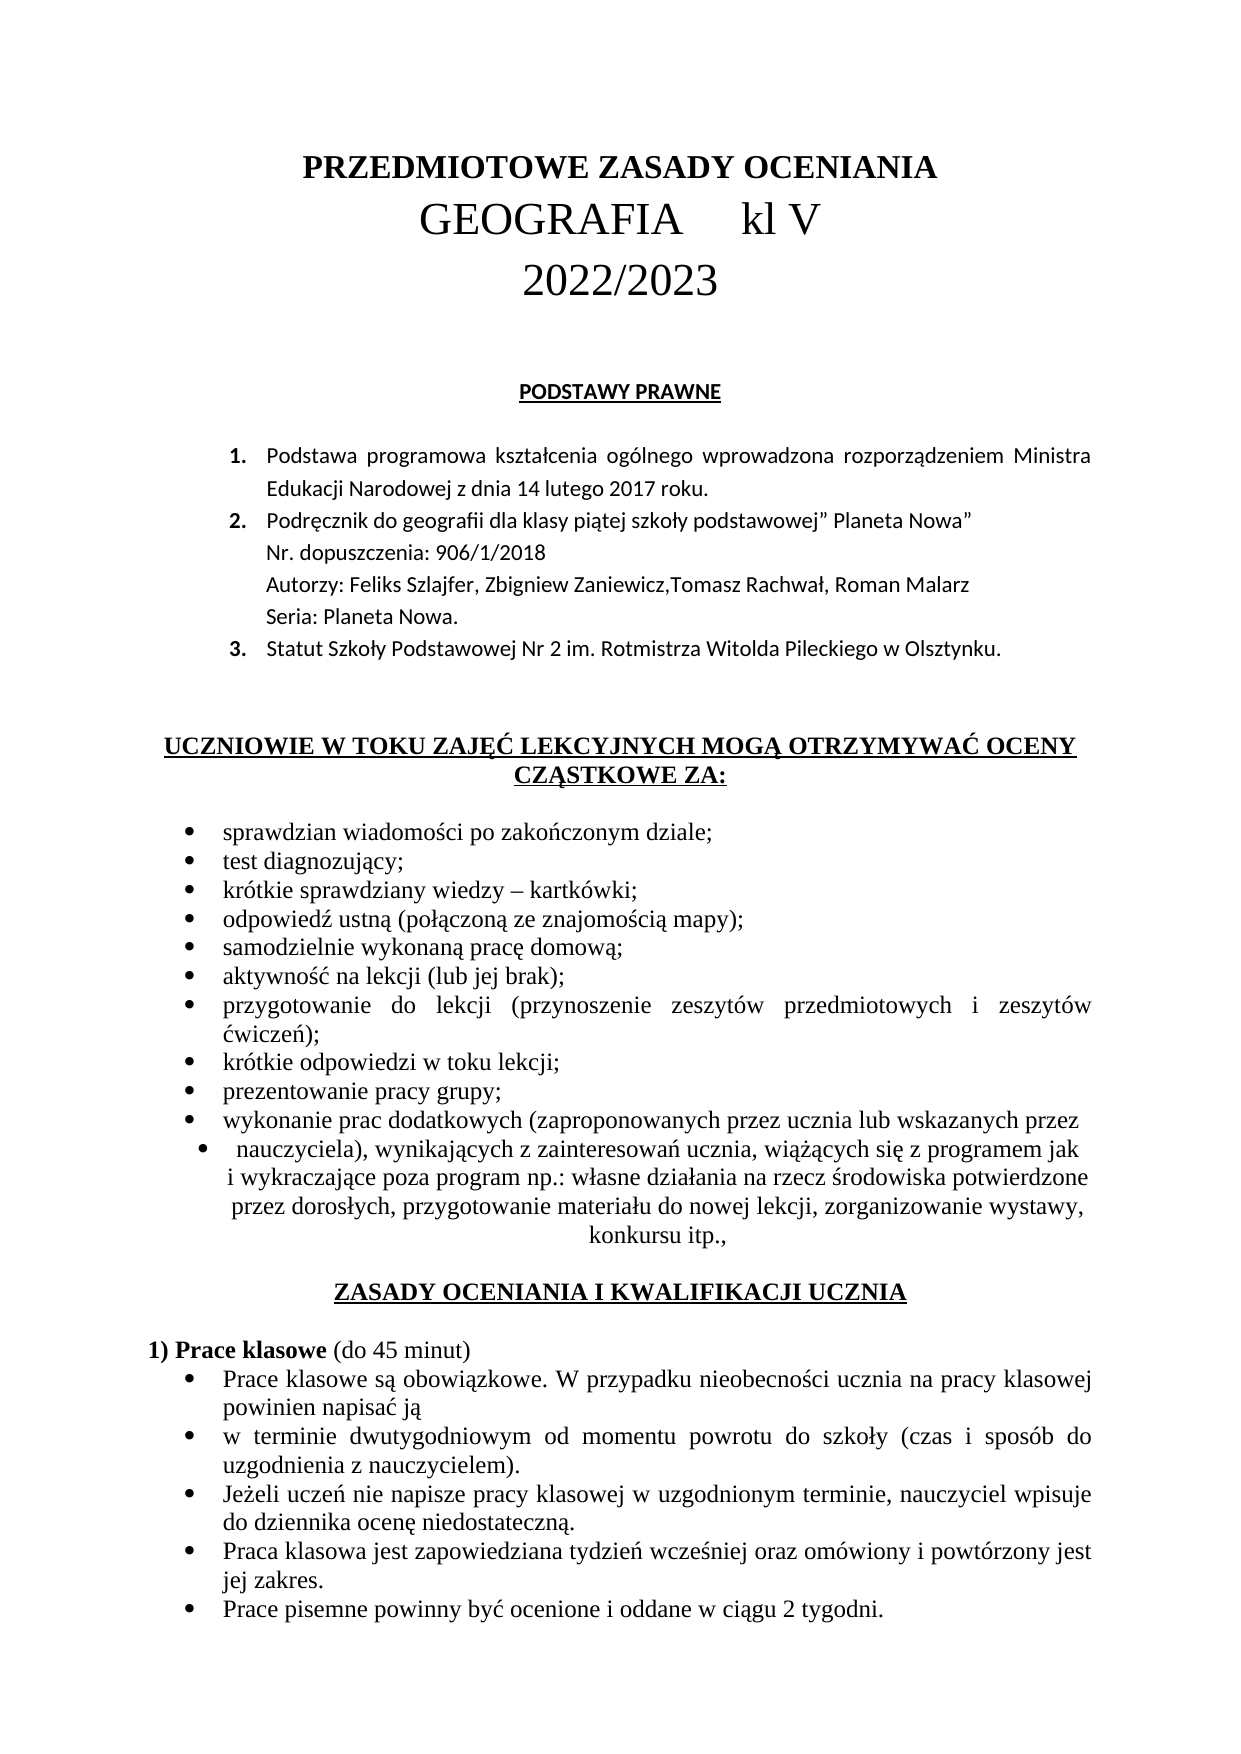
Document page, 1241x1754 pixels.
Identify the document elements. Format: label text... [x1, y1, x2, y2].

text 1) Prace klasowe (do 45 minut) [148, 1335, 1093, 1364]
text GEOGRAFIA kl V [148, 192, 1093, 244]
list Statut Szkoły Podstawowej Nr 2 im. Rotmistrza Witolda Pileckiego w Olsztynku. [229, 634, 1093, 663]
text Autorzy: Feliks Szlajfer, Zbigniew Zaniewicz,Tomasz Rachwał, Roman Malarz [192, 570, 1093, 598]
text Seria: Planeta Nowa. [251, 602, 1093, 630]
text Nr. dopuszczenia: 906/1/2018 [192, 538, 1093, 566]
list Podręcznik do geografii dla klasy piątej szkoły podstawowej” Planeta Nowa” [229, 506, 1093, 534]
list Podstawa programowa kształcenia ogólnego wprowadzona rozporządzeniem Ministra Edukacji Narodowej z dnia 14 lutego 2017 roku. [229, 441, 1093, 502]
list test diagnozujący; [185, 846, 1093, 875]
list aktywność na lekcji (lub jej brak); [185, 961, 1093, 990]
list prezentowanie pracy grupy; [185, 1076, 1093, 1105]
list Jeżeli uczeń nie napisze pracy klasowej w uzgodnionym terminie, nauczyciel wpisuje do dziennika ocenę niedostateczną. [185, 1479, 1093, 1536]
list Prace klasowe są obowiązkowe. W przypadku nieobecności ucznia na pracy klasowej powinien napisać ją [185, 1364, 1093, 1421]
text 2022/2023 [148, 252, 1093, 305]
list samodzielnie wykonaną pracę domową; [185, 932, 1093, 961]
text UCZNIOWIE W TOKU ZAJĘĆ LEKCYJNYCH MOGĄ OTRZYMYWAĆ OCENY CZĄSTKOWE ZA: [148, 731, 1093, 789]
list odpowiedź ustną (połączoną ze znajomością mapy); [185, 904, 1093, 932]
list nauczyciela), wynikających z zainteresowań ucznia, wiążących się z programem jak i wykraczające poza program np.: własne działania na rzecz środowiska potwierdzone przez dorosłych, przygotowanie materiału do nowej lekcji, zorganizowanie wystawy, konkursu itp., [185, 1134, 1093, 1249]
list w terminie dwutygodniowym od momentu powrotu do szkoły (czas i sposób do uzgodnienia z nauczycielem). [185, 1421, 1093, 1479]
list Praca klasowa jest zapowiedziana tydzień wcześniej oraz omówiony i powtórzony jest jej zakres. [185, 1536, 1093, 1594]
list sprawdzian wiadomości po zakończonym dziale; [185, 817, 1093, 846]
text PRZEDMIOTOWE ZASADY OCENIANIA [148, 148, 1093, 186]
text PODSTAWY PRAWNE [148, 377, 1093, 405]
list krótkie odpowiedzi w toku lekcji; [185, 1047, 1093, 1076]
list Prace pisemne powinny być ocenione i oddane w ciągu 2 tygodni. [185, 1594, 1093, 1622]
list wykonanie prac dodatkowych (zaproponowanych przez ucznia lub wskazanych przez [185, 1105, 1093, 1134]
text ZASADY OCENIANIA I KWALIFIKACJI UCZNIA [148, 1277, 1093, 1306]
list przygotowanie do lekcji (przynoszenie zeszytów przedmiotowych i zeszytów ćwiczeń); [185, 990, 1093, 1047]
list krótkie sprawdziany wiedzy – kartkówki; [185, 875, 1093, 904]
